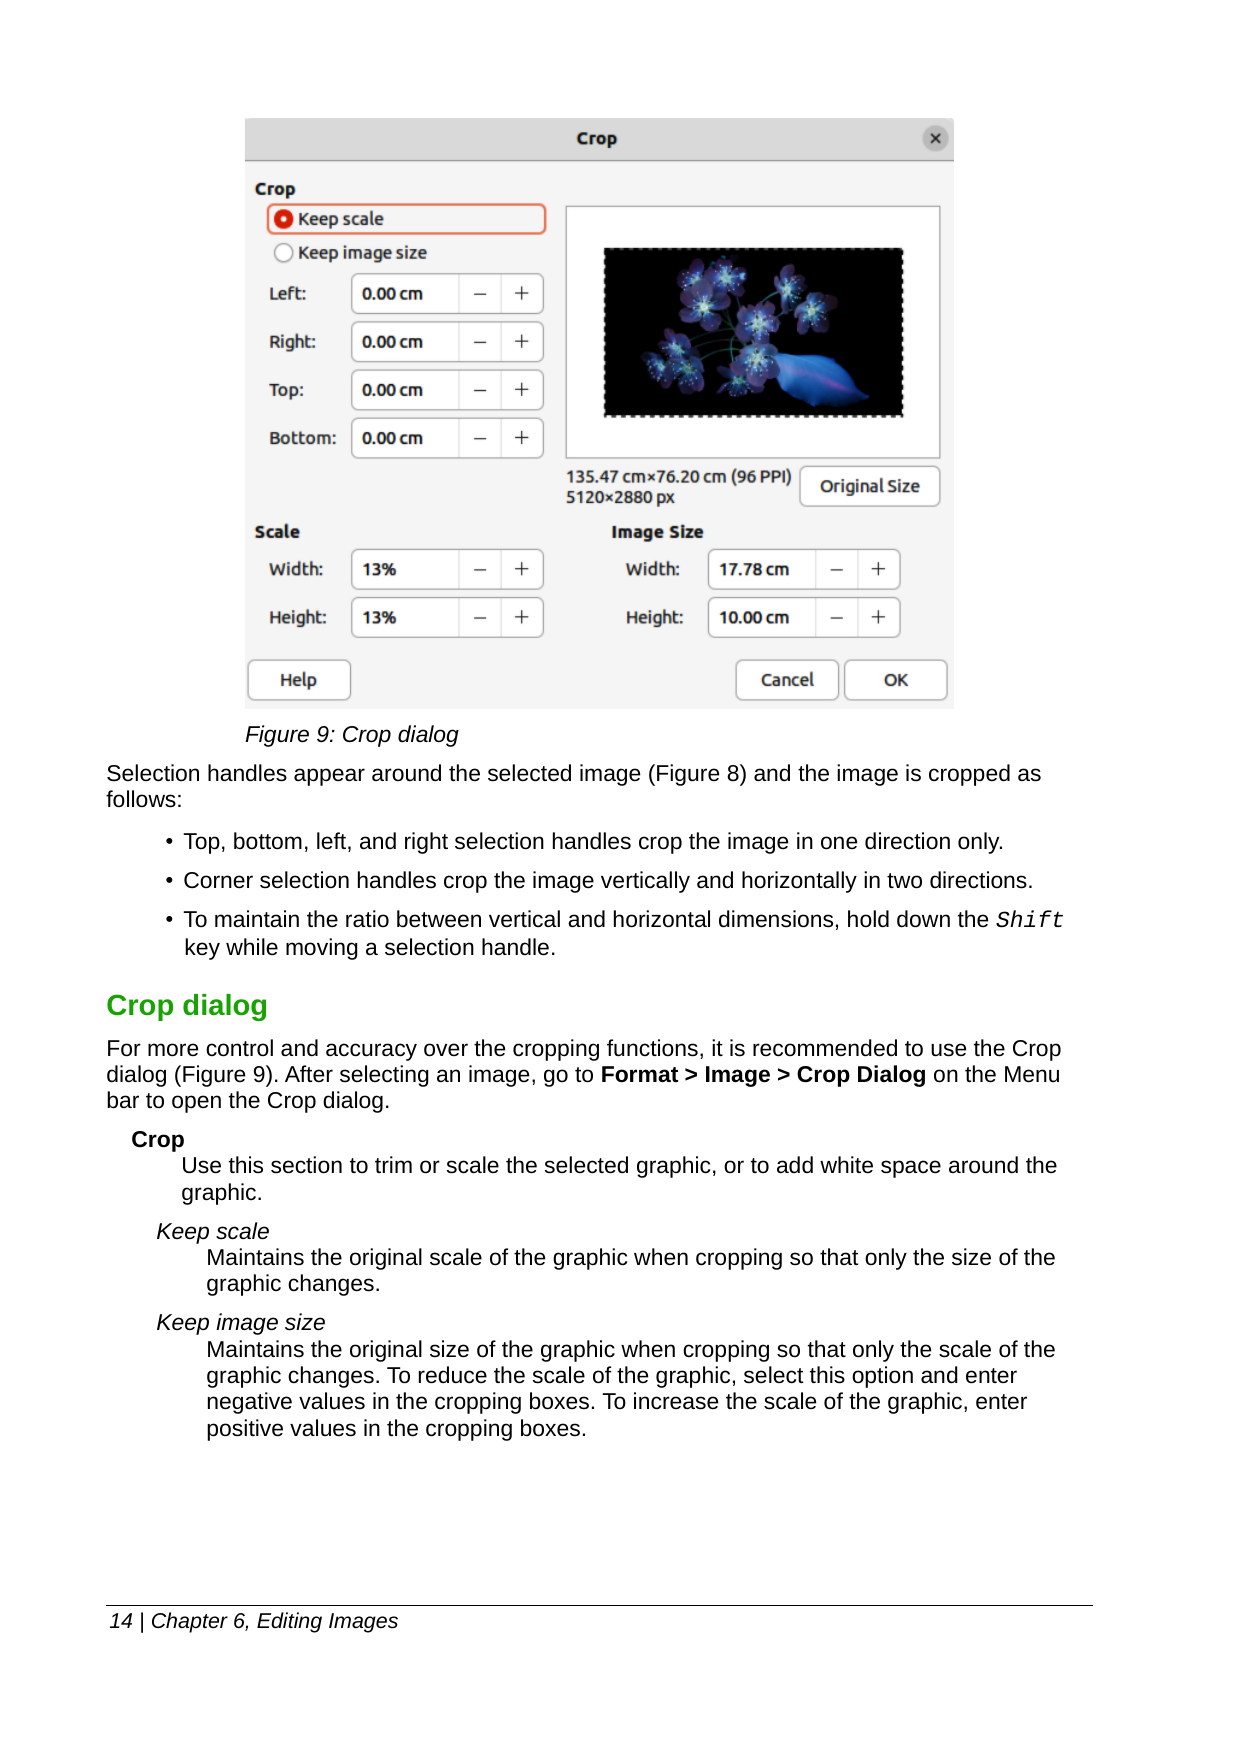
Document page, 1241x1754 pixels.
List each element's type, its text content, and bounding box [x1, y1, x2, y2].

text Crop [131, 1126, 1093, 1152]
text Maintains the original size of the graphic when cropping so that only the scale of the graphic changes. To reduce the scale of the graphic, select this option and enter negative values in the cropping boxes. To increase the scale of the graphic, enter positive values in the cropping boxes. [206, 1336, 1093, 1441]
text Use this section to trim or scale the selected graphic, or to add white space around the graphic. [181, 1152, 1093, 1205]
list Top, bottom, left, and right selection handles crop the image in one direction only. [162, 825, 1093, 854]
text Maintains the original scale of the graphic when cropping so that only the size of the graphic changes. [206, 1244, 1093, 1297]
text Selection handles appear around the selected image (Figure 8) and the image is cropped as follows: [106, 760, 1093, 813]
list To maintain the ratio between vertical and horizontal dimensions, hold down the Shift key while moving a selection handle. [162, 903, 1093, 963]
text Keep image size [156, 1309, 1093, 1336]
text For more control and accuracy over the cropping functions, it is recommended to use the Crop dialog (Figure 9). After selecting an image, go to Format > Image > Crop Dialog on the Menu bar to open the Crop dialog. [106, 1034, 1093, 1113]
subtitle Crop dialog [106, 988, 1093, 1022]
list Corner selection handles crop the image vertically and horizontally in two directions. [162, 864, 1093, 893]
picture [244, 118, 954, 709]
text Figure 9: Crop dialog [245, 721, 954, 747]
text Keep scale [156, 1218, 1093, 1244]
